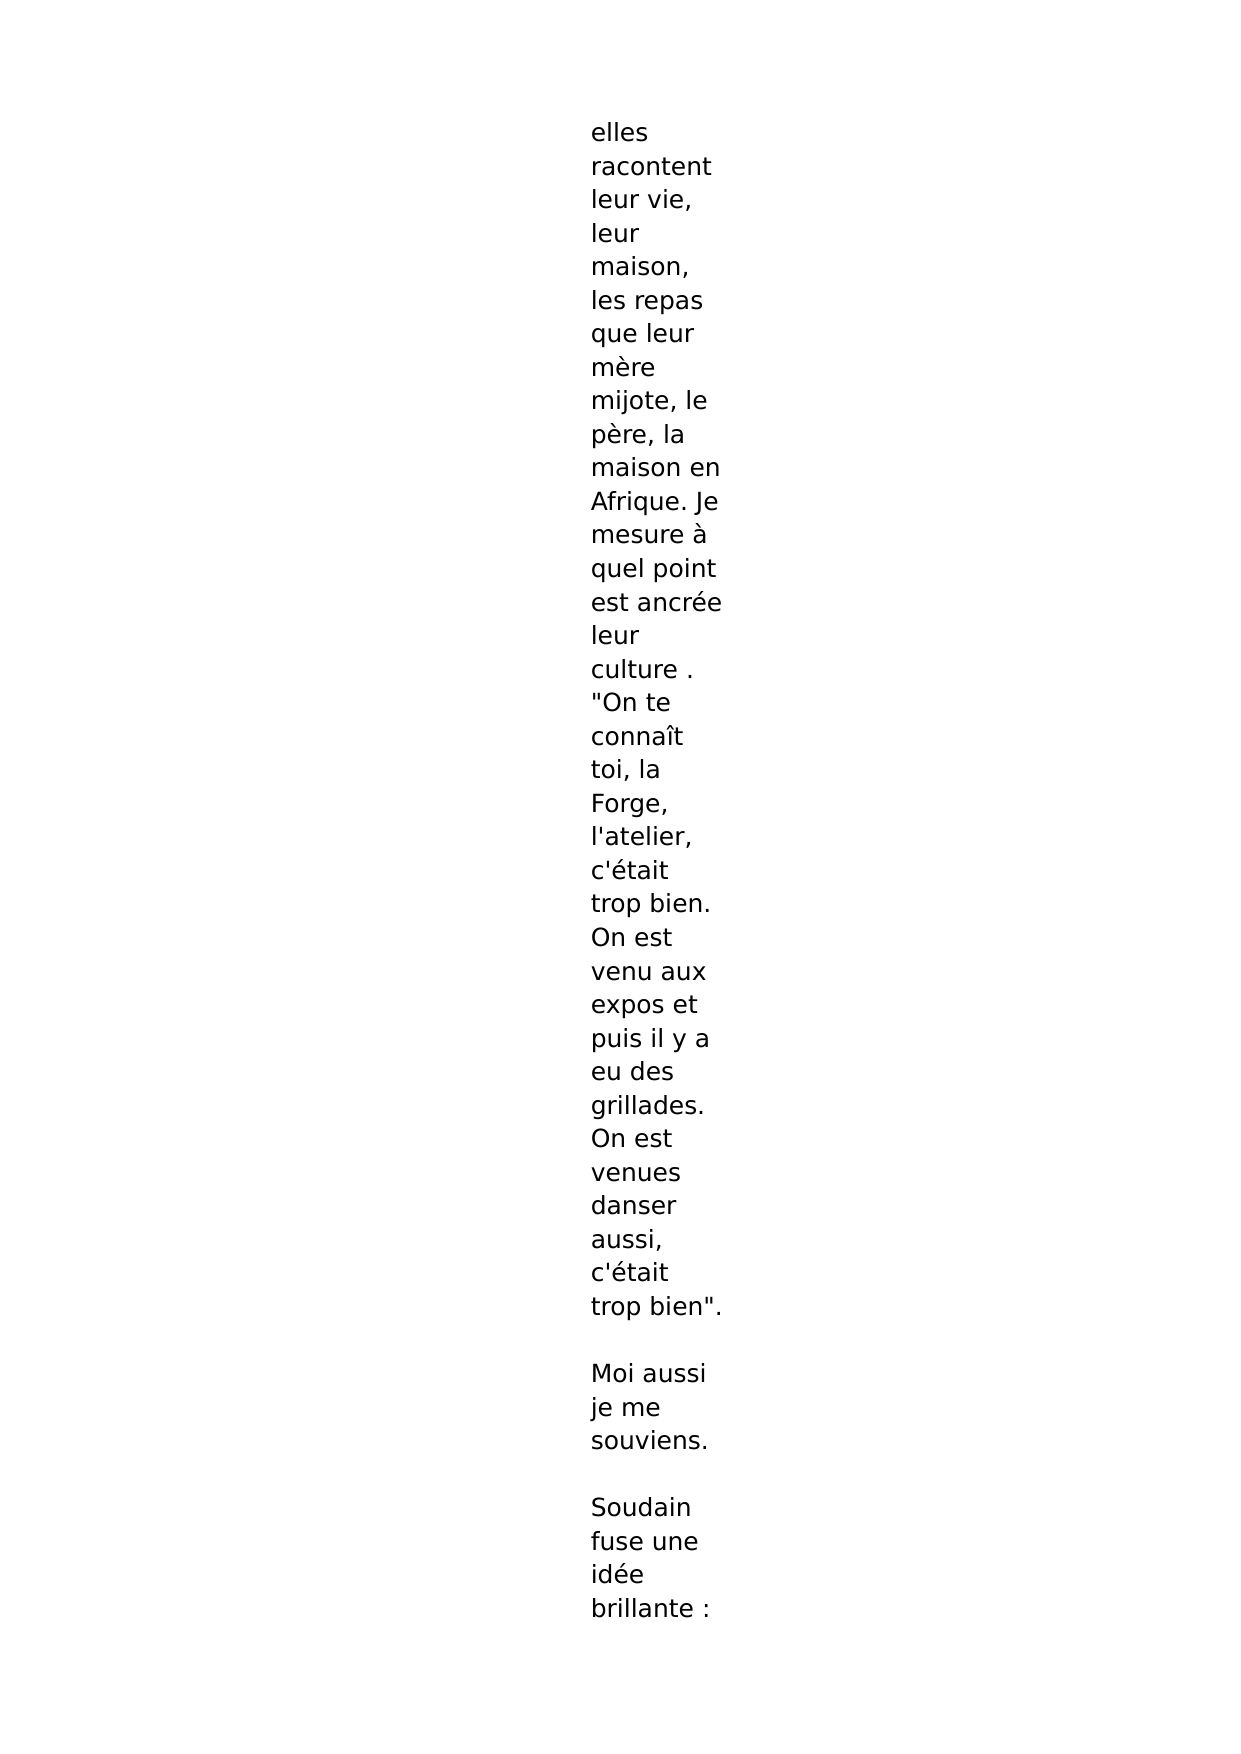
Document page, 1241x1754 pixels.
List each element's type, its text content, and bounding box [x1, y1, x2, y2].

text elles racontent leur vie, leur maison, les repas que leur mère mijote, le père, la maison en Afrique. Je mesure à quel point est ancrée leur culture . "On te connaît toi, la Forge, l'atelier, c'était trop bien. On est venu aux expos et puis il y a eu des grillades. On est venues danser aussi, c'était trop bien". Moi aussi je me souviens. Soudain fuse une idée brillante : [591, 118, 726, 1623]
